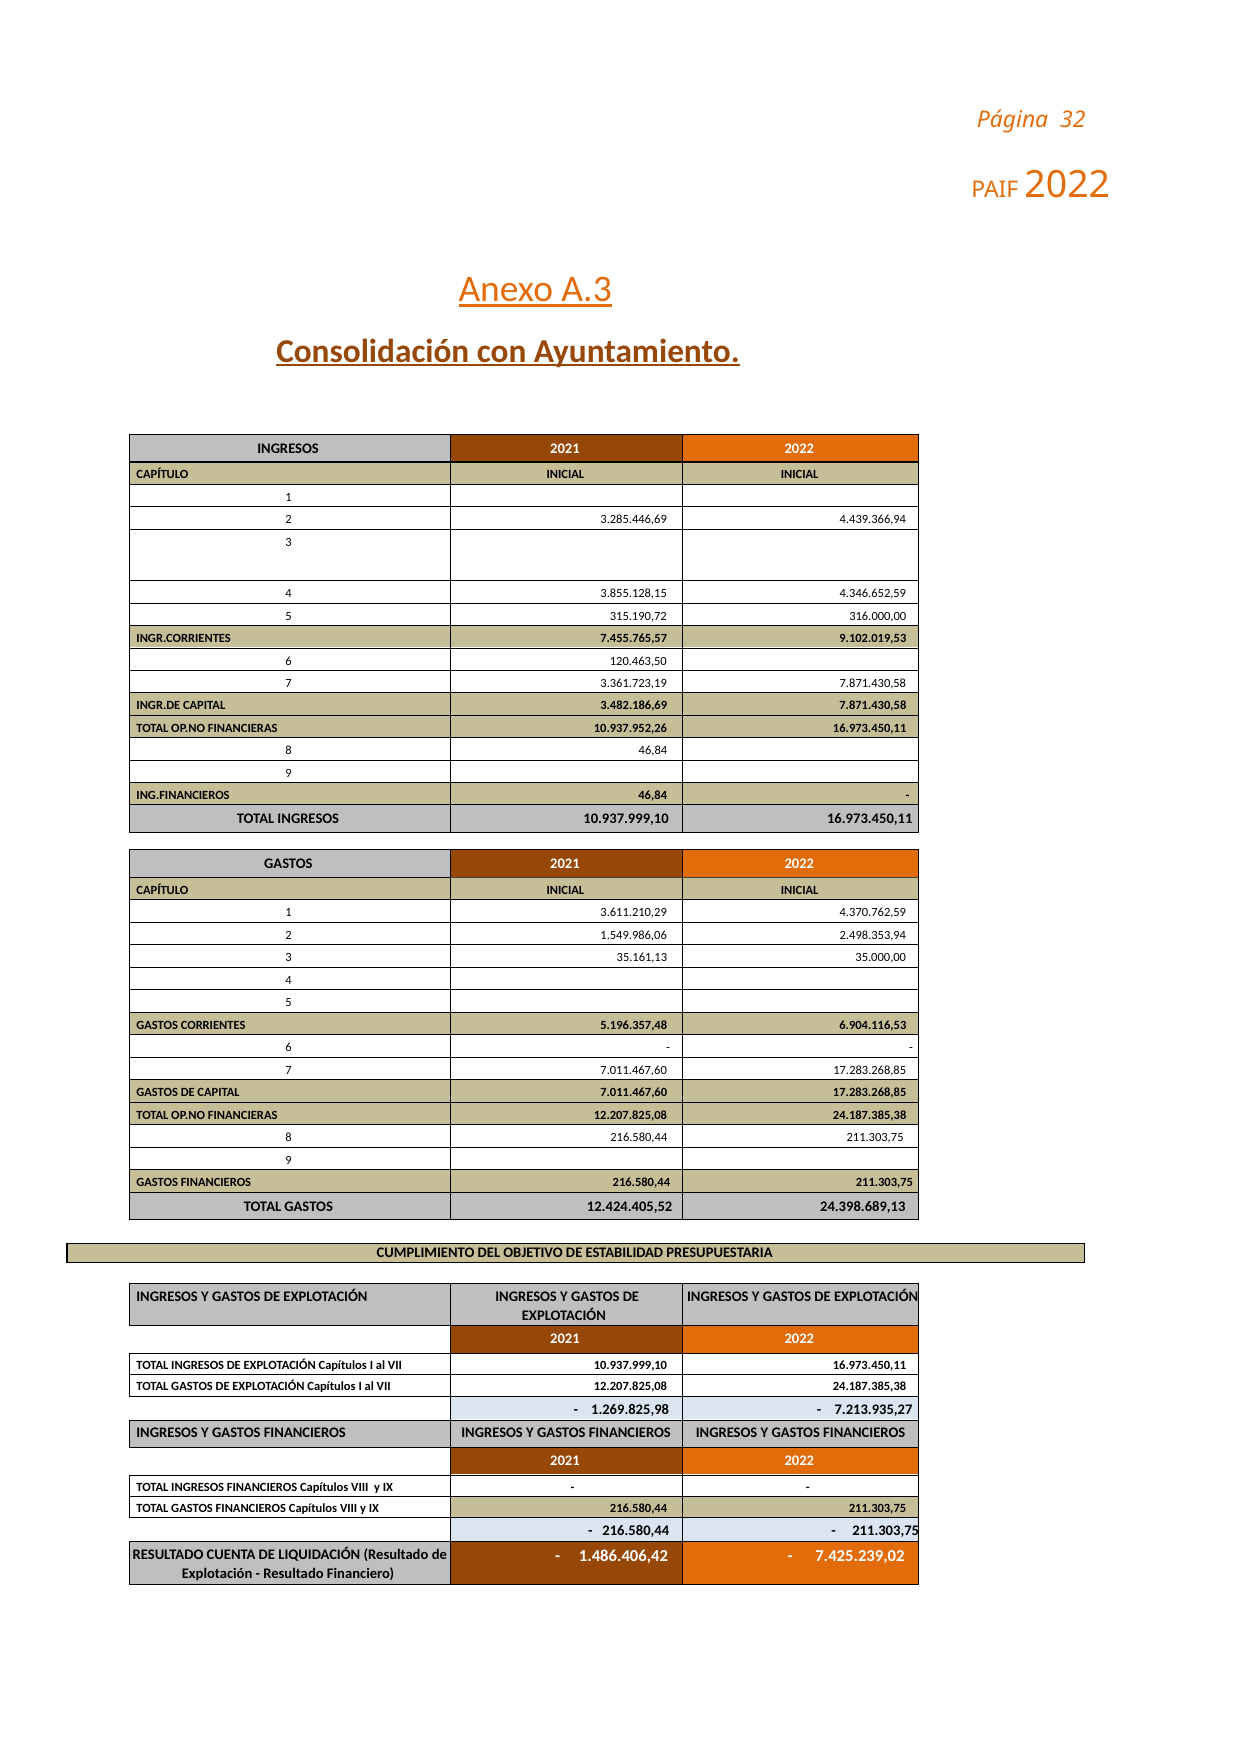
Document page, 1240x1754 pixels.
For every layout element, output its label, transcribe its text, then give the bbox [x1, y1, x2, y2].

table_cell INICIAL [683, 463, 918, 484]
table_cell - 216.580,44 [451, 1518, 682, 1541]
table_cell [451, 761, 682, 782]
table_cell 9 [130, 761, 450, 782]
table_cell INICIAL [683, 878, 918, 899]
table_cell GASTOS CORRIENTES [130, 1013, 450, 1034]
table_cell 3.611.210,29 [451, 900, 682, 922]
table_header GASTOS [130, 850, 450, 877]
table_cell 2 [130, 923, 450, 944]
table_cell 2.498.353,94 [683, 923, 918, 944]
table_header 2022 [683, 435, 918, 461]
table_cell TOTAL GASTOS [130, 1193, 450, 1219]
table_cell 4.346.652,59 [683, 581, 918, 603]
table_cell 2022 [683, 1326, 918, 1353]
table_cell INICIAL [451, 463, 682, 484]
table_cell [683, 990, 918, 1012]
text PAIF 2022 [66, 157, 1116, 208]
table_cell 9.102.019,53 [683, 626, 918, 647]
table_cell - 1.269.825,98 [451, 1397, 682, 1419]
table_cell [683, 1148, 918, 1169]
table_cell 120.463,50 [451, 649, 682, 670]
table_cell [683, 738, 918, 759]
table_cell 3.855.128,15 [451, 581, 682, 603]
table_header 2021 [451, 850, 682, 877]
table_cell GASTOS DE CAPITAL [130, 1080, 450, 1102]
table_cell 1 [130, 900, 450, 922]
table_cell - 1.486.406,42 [451, 1542, 682, 1584]
table_cell [129, 1518, 450, 1541]
table_cell 12.207.825,08 [451, 1375, 682, 1396]
table_cell 7.011.467,60 [451, 1058, 682, 1079]
table_cell 10.937.952,26 [451, 716, 682, 737]
table_header 2021 [451, 435, 682, 461]
table_cell CAPÍTULO [130, 463, 450, 484]
table_cell 1.549.986,06 [451, 923, 682, 944]
table_cell - [683, 1035, 918, 1057]
table_cell [451, 530, 682, 580]
table_header 2022 [683, 850, 918, 877]
table_cell 3 [130, 945, 450, 967]
table_cell 3.482.186,69 [451, 693, 682, 715]
table_cell INGR.CORRIENTES [130, 626, 450, 647]
table_cell - [451, 1035, 682, 1057]
table_cell 17.283.268,85 [683, 1058, 918, 1079]
table_cell 24.187.385,38 [683, 1375, 918, 1396]
table_cell 16.973.450,11 [683, 716, 918, 737]
table_cell 7 [130, 1058, 450, 1079]
table_cell [683, 649, 918, 670]
table_cell 16.973.450,11 [683, 1354, 918, 1374]
table_cell GASTOS FINANCIEROS [130, 1170, 450, 1192]
table_cell 12.207.825,08 [451, 1103, 682, 1124]
table_cell 5 [130, 990, 450, 1012]
table_cell 5 [130, 604, 450, 625]
table_cell [451, 1148, 682, 1169]
table_cell CAPÍTULO [130, 878, 450, 899]
table_header INGRESOS Y GASTOS DE EXPLOTACIÓN [451, 1284, 682, 1325]
table_cell [129, 1397, 450, 1419]
table_cell 35.000,00 [683, 945, 918, 967]
table_cell 2022 [683, 1448, 918, 1474]
text CUMPLIMIENTO DEL OBJETIVO DE ESTABILIDAD PRESUPUESTARIA [68, 1244, 1084, 1262]
table_cell 316.000,00 [683, 604, 918, 625]
table_cell [451, 485, 682, 506]
table_cell INGRESOS Y GASTOS FINANCIEROS [130, 1421, 450, 1447]
table_cell 7.011.467,60 [451, 1080, 682, 1102]
table_cell 12.424.405,52 [451, 1193, 682, 1219]
table_cell INGRESOS Y GASTOS FINANCIEROS [683, 1421, 918, 1447]
table_cell 3.285.446,69 [451, 507, 682, 528]
table_cell - [683, 1476, 918, 1496]
table_cell [129, 1448, 450, 1474]
table_cell TOTAL GASTOS FINANCIEROS Capítulos VIII y IX [130, 1497, 450, 1517]
table_cell ING.FINANCIEROS [130, 783, 450, 804]
text Página 32 [66, 103, 1088, 134]
text Consolidación con Ayuntamiento. [276, 330, 1122, 370]
table_cell 1 [130, 485, 450, 506]
table_cell 3 [130, 530, 450, 580]
table_cell [451, 990, 682, 1012]
table_cell 216.580,44 [451, 1125, 682, 1147]
table_cell [683, 530, 918, 580]
table_cell INGRESOS Y GASTOS FINANCIEROS [451, 1421, 682, 1447]
subtitle Anexo A.3 [66, 265, 1012, 311]
table_cell 4.370.762,59 [683, 900, 918, 922]
table_cell 8 [130, 738, 450, 759]
table_cell TOTAL INGRESOS FINANCIEROS Capítulos VIII y IX [130, 1476, 450, 1496]
table_cell [129, 1326, 450, 1353]
table_cell INICIAL [451, 878, 682, 899]
table_cell [683, 761, 918, 782]
table_cell 9 [130, 1148, 450, 1169]
table_cell - [683, 783, 918, 804]
table_cell 2021 [451, 1448, 682, 1474]
table_cell - 7.213.935,27 [683, 1397, 918, 1419]
table_cell TOTAL GASTOS DE EXPLOTACIÓN Capítulos I al VII [130, 1375, 450, 1396]
table_cell TOTAL INGRESOS [130, 805, 450, 832]
table_cell TOTAL OP.NO FINANCIERAS [130, 716, 450, 737]
table_cell 2021 [451, 1326, 682, 1353]
table_cell 4 [130, 968, 450, 989]
table_cell [683, 485, 918, 506]
table_cell 8 [130, 1125, 450, 1147]
table_cell 10.937.999,10 [451, 1354, 682, 1374]
table_cell 7.871.430,58 [683, 693, 918, 715]
table_cell 5.196.357,48 [451, 1013, 682, 1034]
table_cell 211.303,75 [683, 1497, 918, 1517]
table_cell 24.398.689,13 [683, 1193, 918, 1219]
table_cell [683, 968, 918, 989]
table_header INGRESOS Y GASTOS DE EXPLOTACIÓN [683, 1284, 918, 1325]
table_cell 216.580,44 [451, 1170, 682, 1192]
table_cell 17.283.268,85 [683, 1080, 918, 1102]
table_header INGRESOS [130, 435, 450, 461]
table_cell 3.361.723,19 [451, 671, 682, 692]
table_cell 46,84 [451, 783, 682, 804]
table_cell - 211.303,75 [683, 1518, 918, 1541]
table_cell 7 [130, 671, 450, 692]
table_cell 24.187.385,38 [683, 1103, 918, 1124]
table_cell 315.190,72 [451, 604, 682, 625]
table_cell 211.303,75 [683, 1170, 918, 1192]
table_cell 7.871.430,58 [683, 671, 918, 692]
table_cell 216.580,44 [451, 1497, 682, 1517]
table_cell TOTAL OP.NO FINANCIERAS [130, 1103, 450, 1124]
table_cell 10.937.999,10 [451, 805, 682, 832]
table_cell 4.439.366,94 [683, 507, 918, 528]
table_cell 4 [130, 581, 450, 603]
table_cell 46,84 [451, 738, 682, 759]
table_cell 6 [130, 1035, 450, 1057]
table_cell RESULTADO CUENTA DE LIQUIDACIÓN (Resultado de Explotación - Resultado Financiero) [130, 1542, 450, 1584]
table_cell 2 [130, 507, 450, 528]
table_cell 7.455.765,57 [451, 626, 682, 647]
table_cell 16.973.450,11 [683, 805, 918, 832]
table_cell 35.161,13 [451, 945, 682, 967]
table_header INGRESOS Y GASTOS DE EXPLOTACIÓN [130, 1284, 450, 1325]
table_cell - [451, 1476, 682, 1496]
table_cell 6.904.116,53 [683, 1013, 918, 1034]
table_cell [451, 968, 682, 989]
table_cell TOTAL INGRESOS DE EXPLOTACIÓN Capítulos I al VII [130, 1354, 450, 1374]
table_cell INGR.DE CAPITAL [130, 693, 450, 715]
table_cell - 7.425.239,02 [683, 1542, 918, 1584]
table_cell 211.303,75 [683, 1125, 918, 1147]
table_cell 6 [130, 649, 450, 670]
